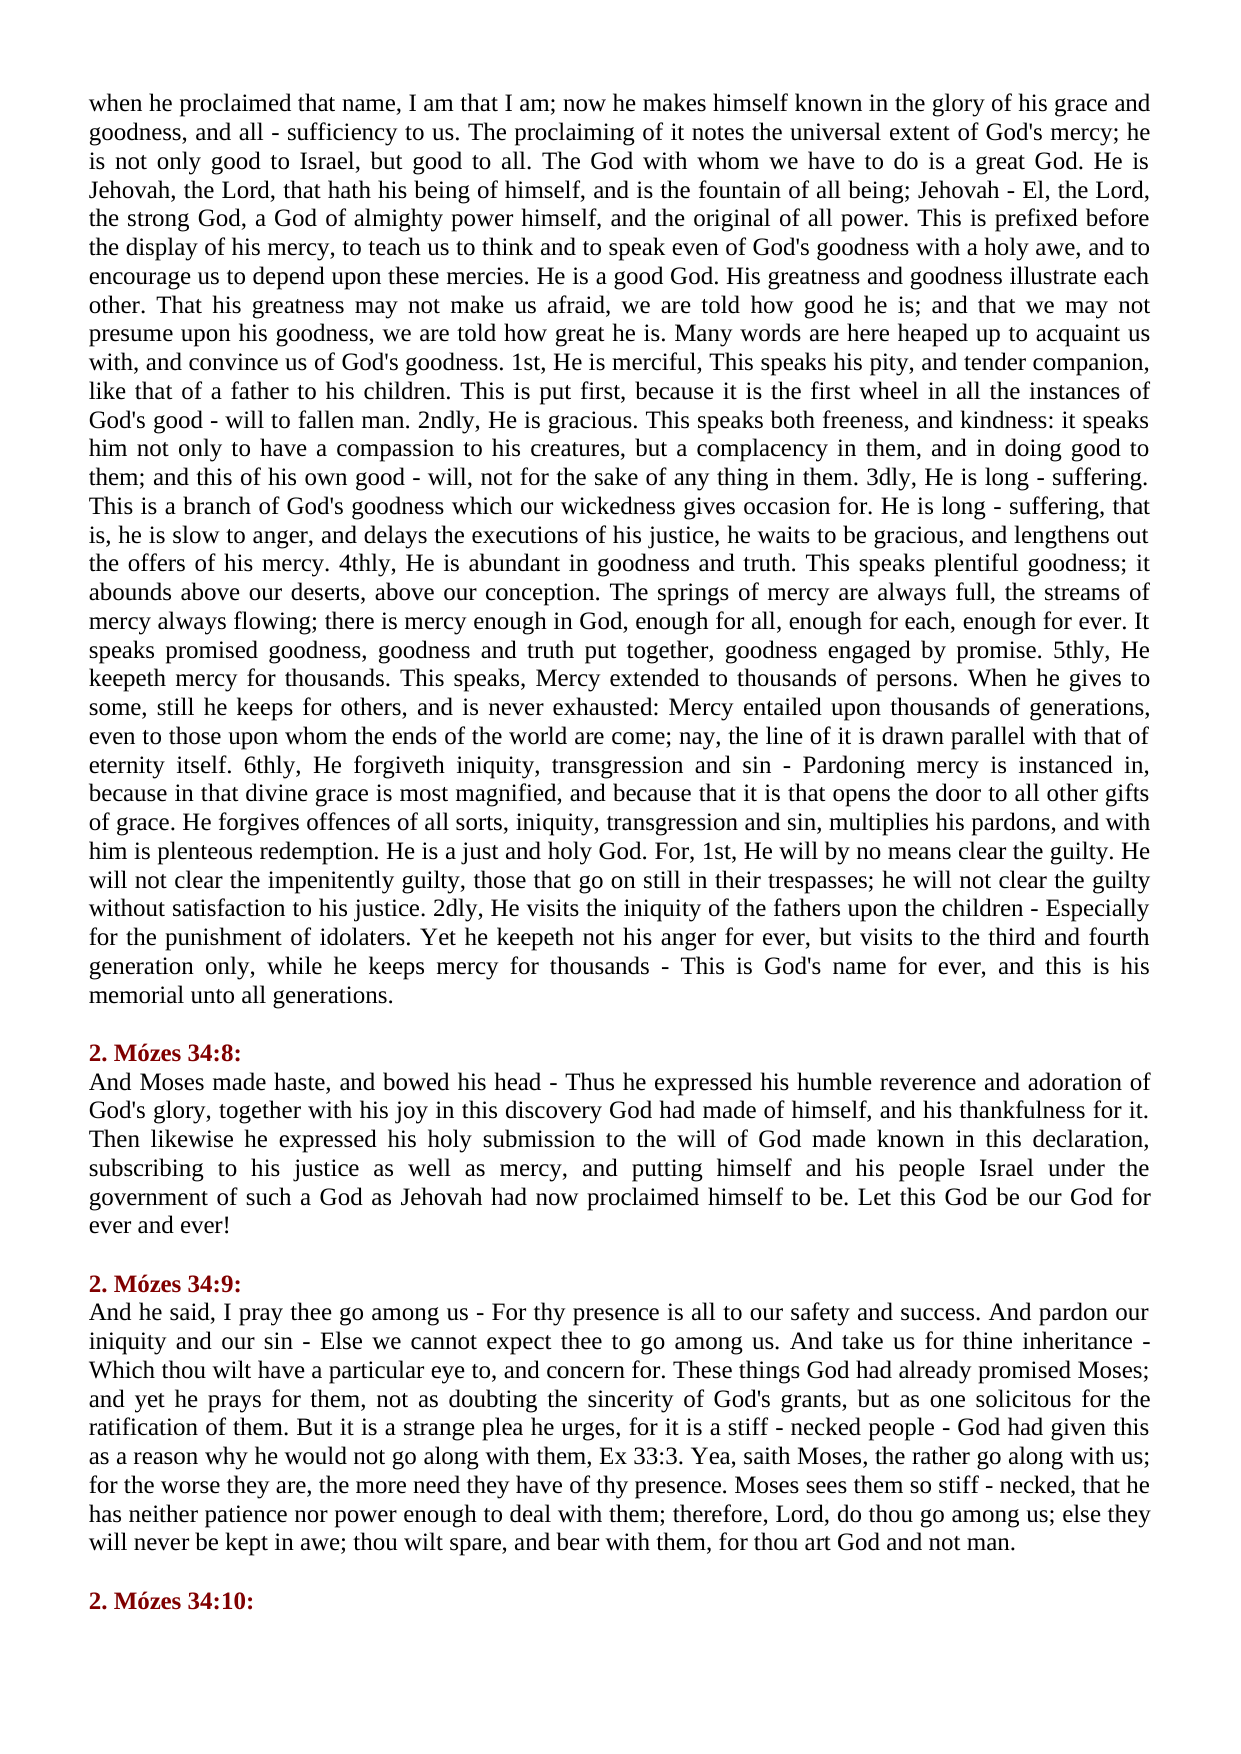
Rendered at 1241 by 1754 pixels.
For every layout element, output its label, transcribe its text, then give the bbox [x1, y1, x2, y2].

text And he said, I pray thee go among us - For thy presence is all to our safety and success. And pardon our iniquity and our sin - Else we cannot expect thee to go among us. And take us for thine inheritance - Which thou wilt have a particular eye to, and concern for. These things God had already promised Moses; and yet he prays for them, not as doubting the sincerity of God's grants, but as one solicitous for the ratification of them. But it is a strange plea he urges, for it is a stiff - necked people - God had given this as a reason why he would not go along with them, Ex 33:3. Yea, saith Moses, the rather go along with us; for the worse they are, the more need they have of thy presence. Moses sees them so stiff - necked, that he has neither patience nor power enough to deal with them; therefore, Lord, do thou go among us; else they will never be kept in awe; thou wilt spare, and bear with them, for thou art God and not man. [88, 1297, 1152, 1556]
text 2. Mózes 34:9: [88, 1269, 1152, 1297]
text when he proclaimed that name, I am that I am; now he makes himself known in the glory of his grace and goodness, and all - sufficiency to us. The proclaiming of it notes the universal extent of God's mercy; he is not only good to Israel, but good to all. The God with whom we have to do is a great God. He is Jehovah, the Lord, that hath his being of himself, and is the fountain of all being; Jehovah - El, the Lord, the strong God, a God of almighty power himself, and the original of all power. This is prefixed before the display of his mercy, to teach us to think and to speak even of God's goodness with a holy awe, and to encourage us to depend upon these mercies. He is a good God. His greatness and goodness illustrate each other. That his greatness may not make us afraid, we are told how good he is; and that we may not presume upon his goodness, we are told how great he is. Many words are here heaped up to acquaint us with, and convince us of God's goodness. 1st, He is merciful, This speaks his pity, and tender companion, like that of a father to his children. This is put first, because it is the first wheel in all the instances of God's good - will to fallen man. 2ndly, He is gracious. This speaks both freeness, and kindness: it speaks him not only to have a compassion to his creatures, but a complacency in them, and in doing good to them; and this of his own good - will, not for the sake of any thing in them. 3dly, He is long - suffering. This is a branch of God's goodness which our wickedness gives occasion for. He is long - suffering, that is, he is slow to anger, and delays the executions of his justice, he waits to be gracious, and lengthens out the offers of his mercy. 4thly, He is abundant in goodness and truth. This speaks plentiful goodness; it abounds above our deserts, above our conception. The springs of mercy are always full, the streams of mercy always flowing; there is mercy enough in God, enough for all, enough for each, enough for ever. It speaks promised goodness, goodness and truth put together, goodness engaged by promise. 5thly, He keepeth mercy for thousands. This speaks, Mercy extended to thousands of persons. When he gives to some, still he keeps for others, and is never exhausted: Mercy entailed upon thousands of generations, even to those upon whom the ends of the world are come; nay, the line of it is drawn parallel with that of eternity itself. 6thly, He forgiveth iniquity, transgression and sin - Pardoning mercy is instanced in, because in that divine grace is most magnified, and because that it is that opens the door to all other gifts of grace. He forgives offences of all sorts, iniquity, transgression and sin, multiplies his pardons, and with him is plenteous redemption. He is a just and holy God. For, 1st, He will by no means clear the guilty. He will not clear the impenitently guilty, those that go on still in their trespasses; he will not clear the guilty without satisfaction to his justice. 2dly, He visits the iniquity of the fathers upon the children - Especially for the punishment of idolaters. Yet he keepeth not his anger for ever, but visits to the third and fourth generation only, while he keeps mercy for thousands - This is God's name for ever, and this is his memorial unto all generations. [88, 88, 1152, 1008]
text 2. Mózes 34:10: [88, 1586, 1152, 1614]
text And Moses made haste, and bowed his head - Thus he expressed his humble reverence and adoration of God's glory, together with his joy in this discovery God had made of himself, and his thankfulness for it. Then likewise he expressed his holy submission to the will of God made known in this declaration, subscribing to his justice as well as mercy, and putting himself and his people Israel under the government of such a God as Jehovah had now proclaimed himself to be. Let this God be our God for ever and ever! [88, 1067, 1152, 1239]
text 2. Mózes 34:8: [88, 1038, 1152, 1067]
